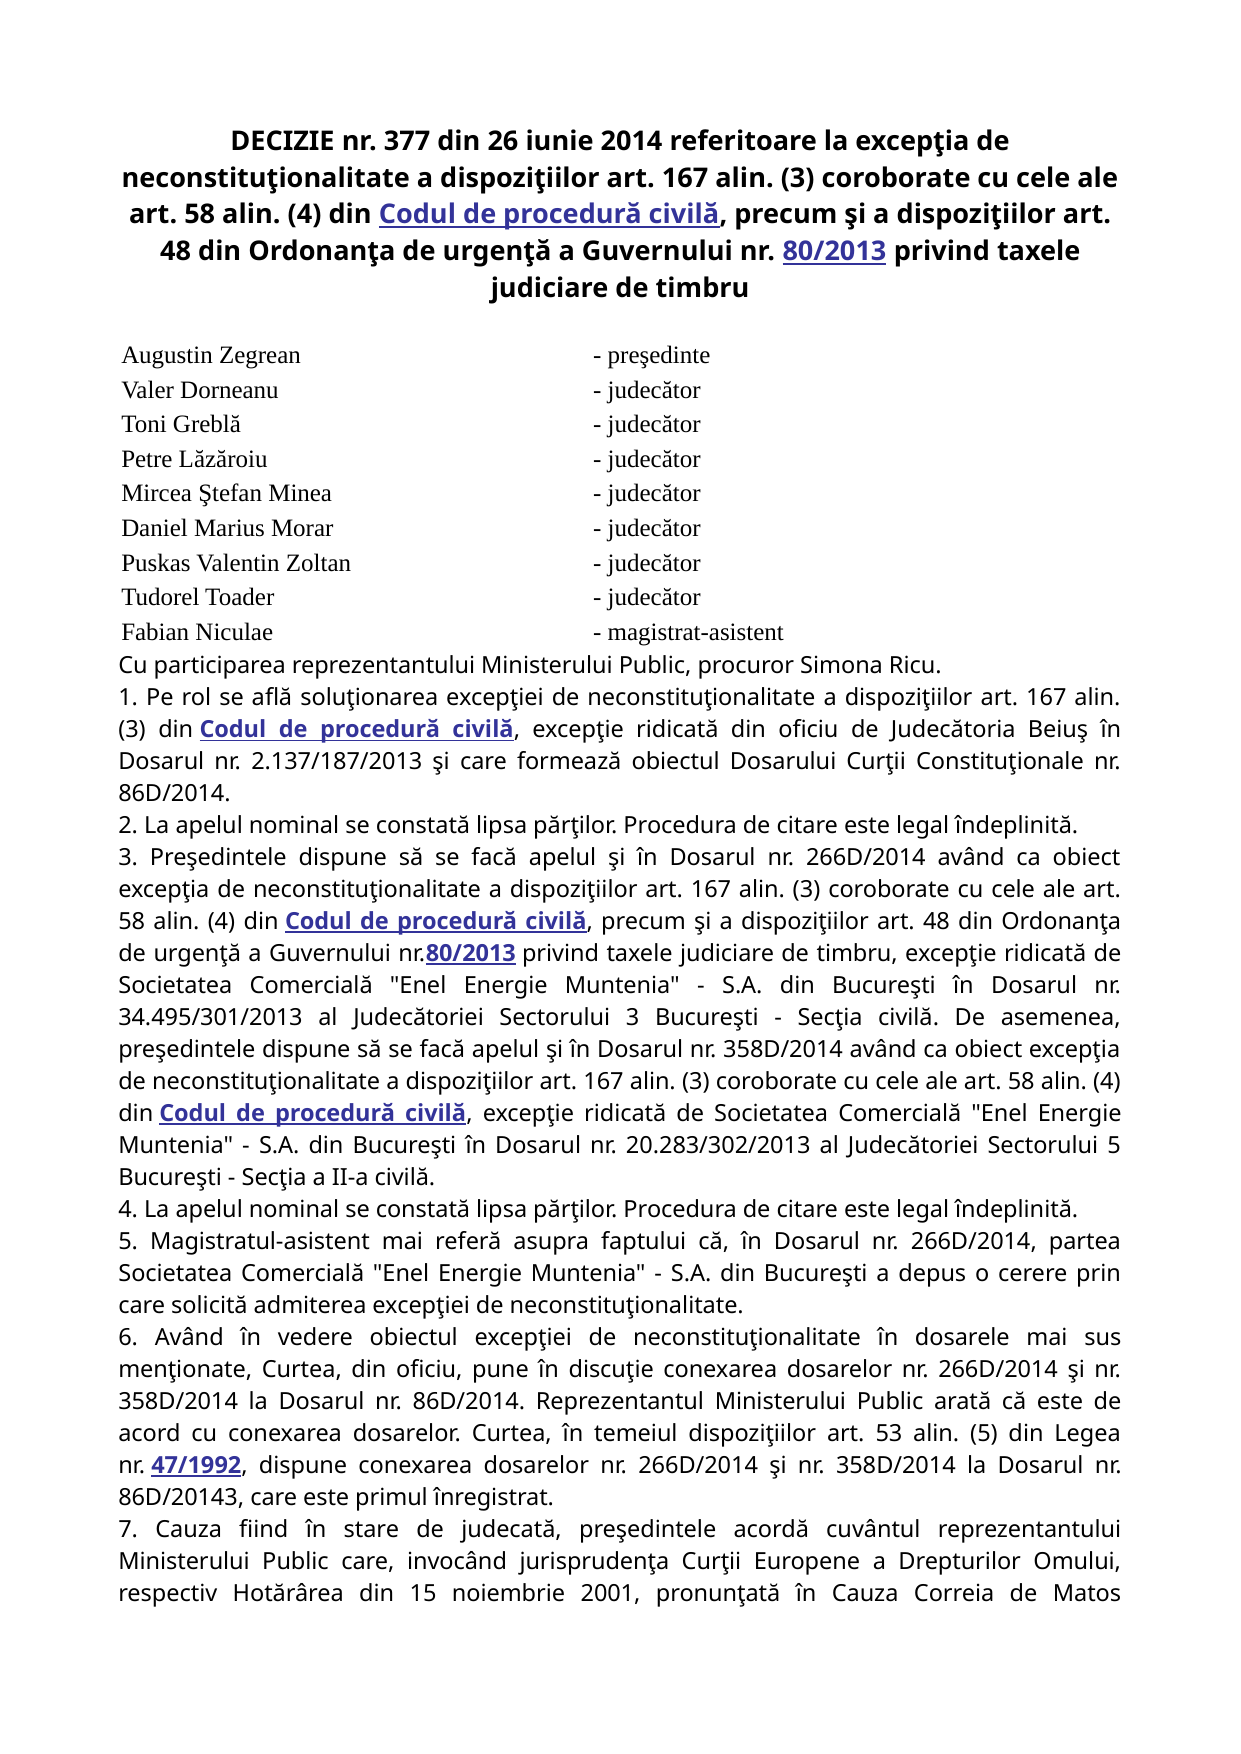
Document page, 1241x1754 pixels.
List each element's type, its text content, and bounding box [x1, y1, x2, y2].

table_cell Mircea Ştefan Minea [118, 476, 590, 510]
table_cell - magistrat-asistent [590, 614, 1062, 648]
table_cell - judecător [590, 406, 1062, 441]
table_cell Tudorel Toader [118, 579, 590, 614]
table_cell - judecător [590, 545, 1062, 579]
table_cell Puskas Valentin Zoltan [118, 545, 590, 579]
text 2. La apelul nominal se constată lipsa părţilor. Procedura de citare este legal îndeplinită. [118, 808, 1122, 840]
text 3. Preşedintele dispune să se facă apelul şi în Dosarul nr. 266D/2014 având ca obiect excepţia de neconstituţionalitate a dispoziţiilor art. 167 alin. (3) coroborate cu cele ale art. 58 alin. (4) din Codul de procedură civilă, precum şi a dispoziţiilor art. 48 din Ordonanţa de urgenţă a Guvernului nr.80/2013 privind taxele judiciare de timbru, excepţie ridicată de Societatea Comercială "Enel Energie Muntenia" - S.A. din Bucureşti în Dosarul nr. 34.495/301/2013 al Judecătoriei Sectorului 3 Bucureşti - Secţia civilă. De asemenea, preşedintele dispune să se facă apelul şi în Dosarul nr. 358D/2014 având ca obiect excepţia de neconstituţionalitate a dispoziţiilor art. 167 alin. (3) coroborate cu cele ale art. 58 alin. (4) din Codul de procedură civilă, excepţie ridicată de Societatea Comercială "Enel Energie Muntenia" - S.A. din Bucureşti în Dosarul nr. 20.283/302/2013 al Judecătoriei Sectorului 5 Bucureşti - Secţia a II-a civilă. [118, 840, 1122, 1192]
table_cell - judecător [590, 372, 1062, 406]
text 7. Cauza fiind în stare de judecată, preşedintele acordă cuvântul reprezentantului Ministerului Public care, invocând jurisprudenţa Curţii Europene a Drepturilor Omului, respectiv Hotărârea din 15 noiembrie 2001, pronunţată în Cauza Correia de Matos [118, 1512, 1122, 1608]
table_cell Petre Lăzăroiu [118, 441, 590, 476]
table_cell - judecător [590, 579, 1062, 614]
table_cell - judecător [590, 441, 1062, 476]
table_cell Fabian Niculae [118, 614, 590, 648]
text 4. La apelul nominal se constată lipsa părţilor. Procedura de citare este legal îndeplinită. [118, 1192, 1122, 1224]
text Cu participarea reprezentantului Ministerului Public, procuror Simona Ricu. [118, 648, 1122, 681]
table_cell - judecător [590, 510, 1062, 545]
text 6. Având în vedere obiectul excepţiei de neconstituţionalitate în dosarele mai sus menţionate, Curtea, din oficiu, pune în discuţie conexarea dosarelor nr. 266D/2014 şi nr. 358D/2014 la Dosarul nr. 86D/2014. Reprezentantul Ministerului Public arată că este de acord cu conexarea dosarelor. Curtea, în temeiul dispoziţiilor art. 53 alin. (5) din Legea nr. 47/1992, dispune conexarea dosarelor nr. 266D/2014 şi nr. 358D/2014 la Dosarul nr. 86D/20143, care este primul înregistrat. [118, 1320, 1122, 1512]
table_cell - judecător [590, 476, 1062, 510]
table_cell Valer Dorneanu [118, 372, 590, 406]
table_header Augustin Zegrean [118, 337, 590, 372]
text 1. Pe rol se află soluţionarea excepţiei de neconstituţionalitate a dispoziţiilor art. 167 alin. (3) din Codul de procedură civilă, excepţie ridicată din oficiu de Judecătoria Beiuş în Dosarul nr. 2.137/187/2013 şi care formează obiectul Dosarului Curţii Constituţionale nr. 86D/2014. [118, 681, 1122, 808]
table_header - preşedinte [590, 337, 1062, 372]
table_cell Daniel Marius Morar [118, 510, 590, 545]
text 5. Magistratul-asistent mai referă asupra faptului că, în Dosarul nr. 266D/2014, partea Societatea Comercială "Enel Energie Muntenia" - S.A. din Bucureşti a depus o cerere prin care solicită admiterea excepţiei de neconstituţionalitate. [118, 1224, 1122, 1320]
text DECIZIE nr. 377 din 26 iunie 2014 referitoare la excepţia de neconstituţionalitate a dispoziţiilor art. 167 alin. (3) coroborate cu cele ale art. 58 alin. (4) din Codul de procedură civilă, precum şi a dispoziţiilor art. 48 din Ordonanţa de urgenţă a Guvernului nr. 80/2013 privind taxele judiciare de timbru [119, 119, 1122, 308]
table_cell Toni Greblă [118, 406, 590, 441]
